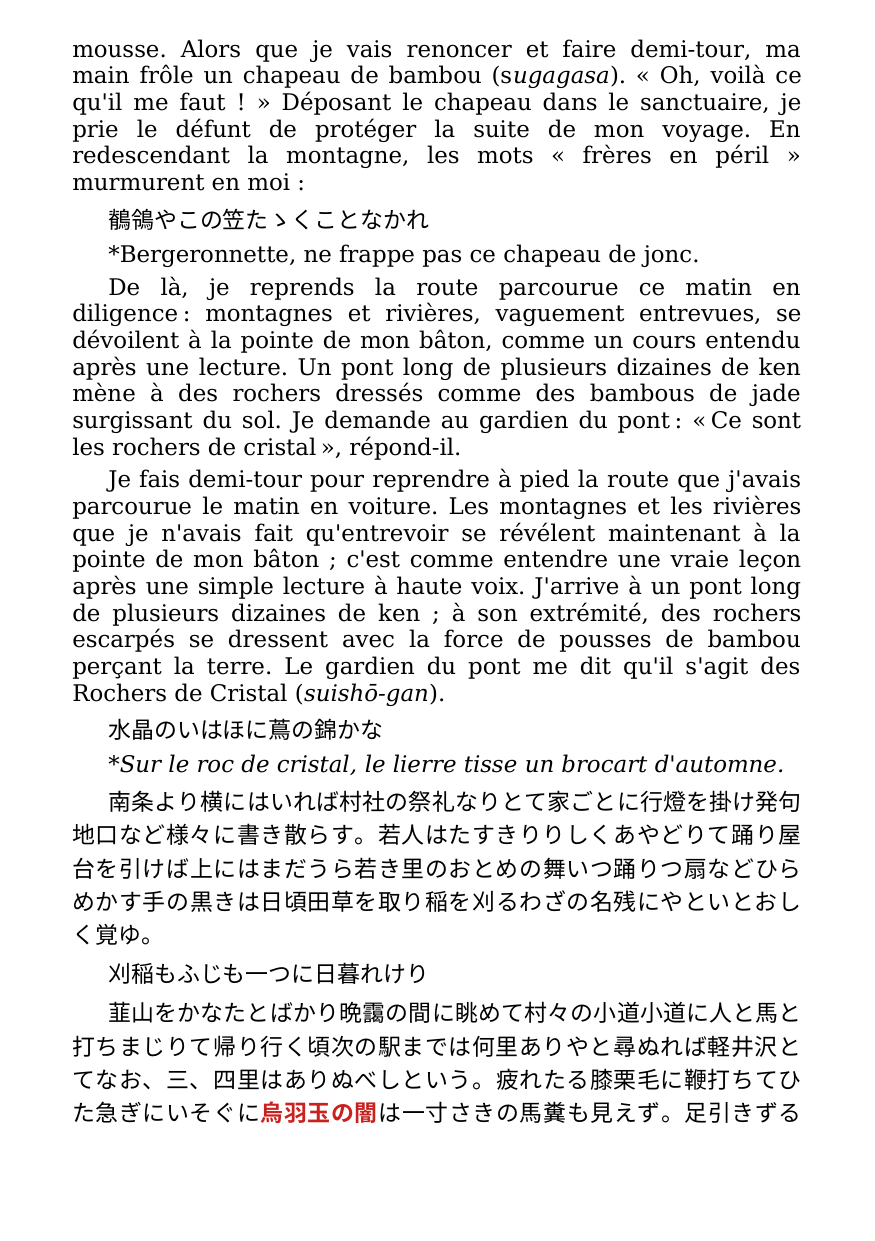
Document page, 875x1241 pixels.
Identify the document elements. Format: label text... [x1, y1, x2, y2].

text *Sur le roc de cristal, le lierre tisse un brocart d'automne. [72, 751, 802, 778]
text Je fais demi-tour pour reprendre à pied la route que j'avais parcourue le matin en voiture. Les montagnes et les rivières que je n'avais fait qu'entrevoir se révélent maintenant à la pointe de mon bâton ; c'est comme entendre une vraie leçon après une simple lecture à haute voix. J'arrive à un pont long de plusieurs dizaines de ken ; à son extrémité, des rochers escarpés se dressent avec la force de pousses de bambou perçant la terre. Le gardien du pont me dit qu'il s'agit des Rochers de Cristal (suishō-gan). [72, 466, 802, 706]
text 刈稲もふじも一つに日暮れけり [72, 956, 802, 989]
text mousse. Alors que je vais renoncer et faire demi-tour, ma main frôle un chapeau de bambou (sugagasa). « Oh, voilà ce qu'il me faut ! » Déposant le chapeau dans le sanctuaire, je prie le défunt de protéger la suite de mon voyage. En redescendant la montagne, les mots « frères en péril » murmurent en moi : [72, 36, 802, 196]
text 韮山をかなたとばかり晩靄の間に眺めて村々の小道小道に人と馬と打ちまじりて帰り行く頃次の駅までは何里ありやと尋ぬれば軽井沢とてなお、三、四里はありぬべしという。疲れたる膝栗毛に鞭打ちてひた急ぎにいそぐに烏羽玉の闇は一寸さきの馬糞も見えず。足引きずる [72, 995, 802, 1128]
text De là, je reprends la route parcourue ce matin en diligence : montagnes et rivières, vaguement entrevues, se dévoilent à la pointe de mon bâton, comme un cours entendu après une lecture. Un pont long de plusieurs dizaines de ken mène à des rochers dressés comme des bambous de jade surgissant du sol. Je demande au gardien du pont : « Ce sont les rochers de cristal », répond-il. [72, 274, 802, 460]
text 水晶のいはほに蔦の錦かな [72, 712, 802, 746]
text 鶺鴒やこの笠たゝくことなかれ [72, 202, 802, 235]
text 南条より横にはいれば村社の祭礼なりとて家ごとに行燈を掛け発句地口など様々に書き散らす。若人はたすきりりしくあやどりて踊り屋台を引けば上にはまだうら若き里のおとめの舞いつ踊りつ扇などひらめかす手の黒きは日頃田草を取り稲を刈るわざの名残にやといとおしく覚ゆ。 [72, 784, 802, 950]
text *Bergeronnette, ne frappe pas ce chapeau de jonc. [72, 241, 802, 268]
